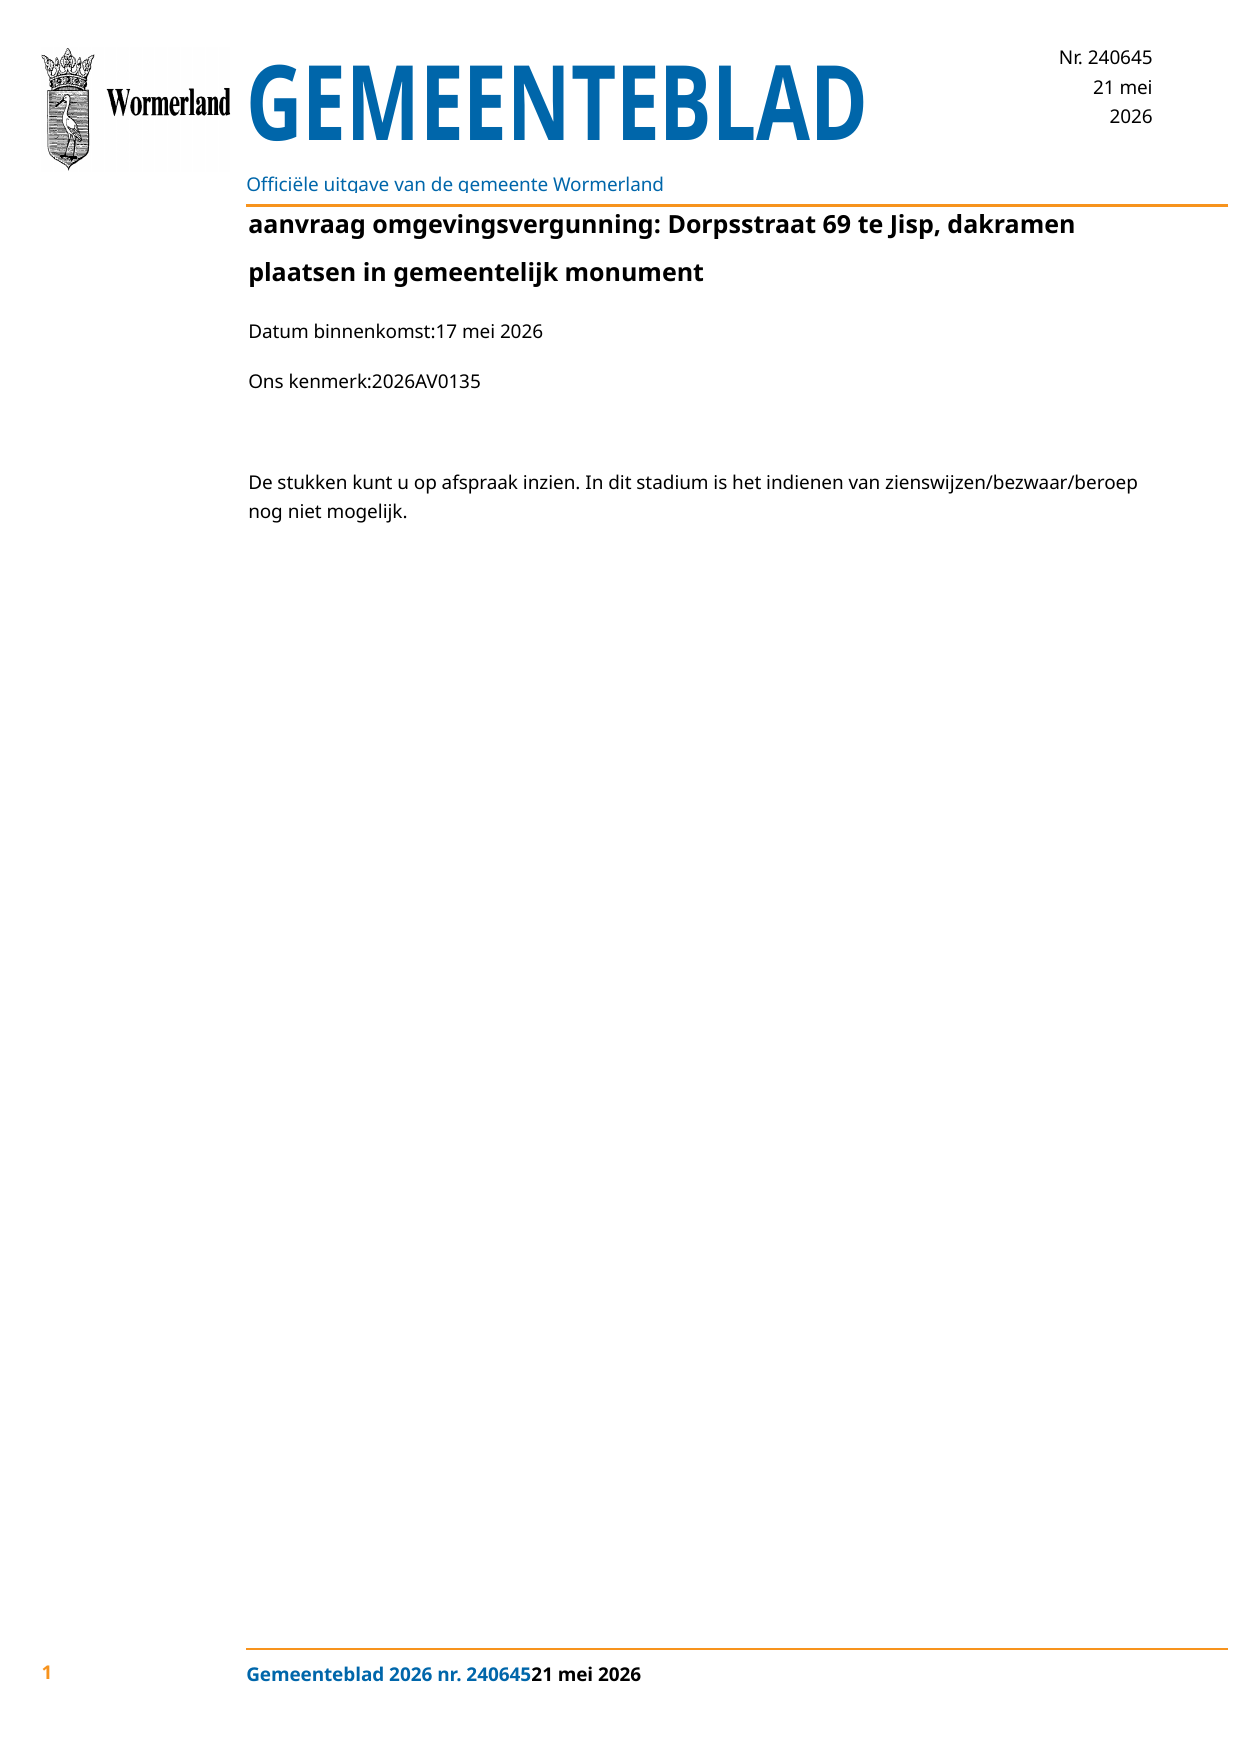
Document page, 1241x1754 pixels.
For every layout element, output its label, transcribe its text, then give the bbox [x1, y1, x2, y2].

text De stukken kunt u op afspraak inzien. In dit stadium is het indienen van zienswijzen/bezwaar/beroep nog niet mogelijk. [248, 469, 1152, 524]
picture [41, 47, 231, 172]
text aanvraag omgevingsvergunning: Dorpsstraat 69 te Jisp, dakramen plaatsen in gemeentelijk monument [248, 207, 1152, 288]
text Ons kenmerk:2026AV0135 [248, 368, 1152, 394]
text Datum binnenkomst:17 mei 2026 [248, 318, 1152, 344]
